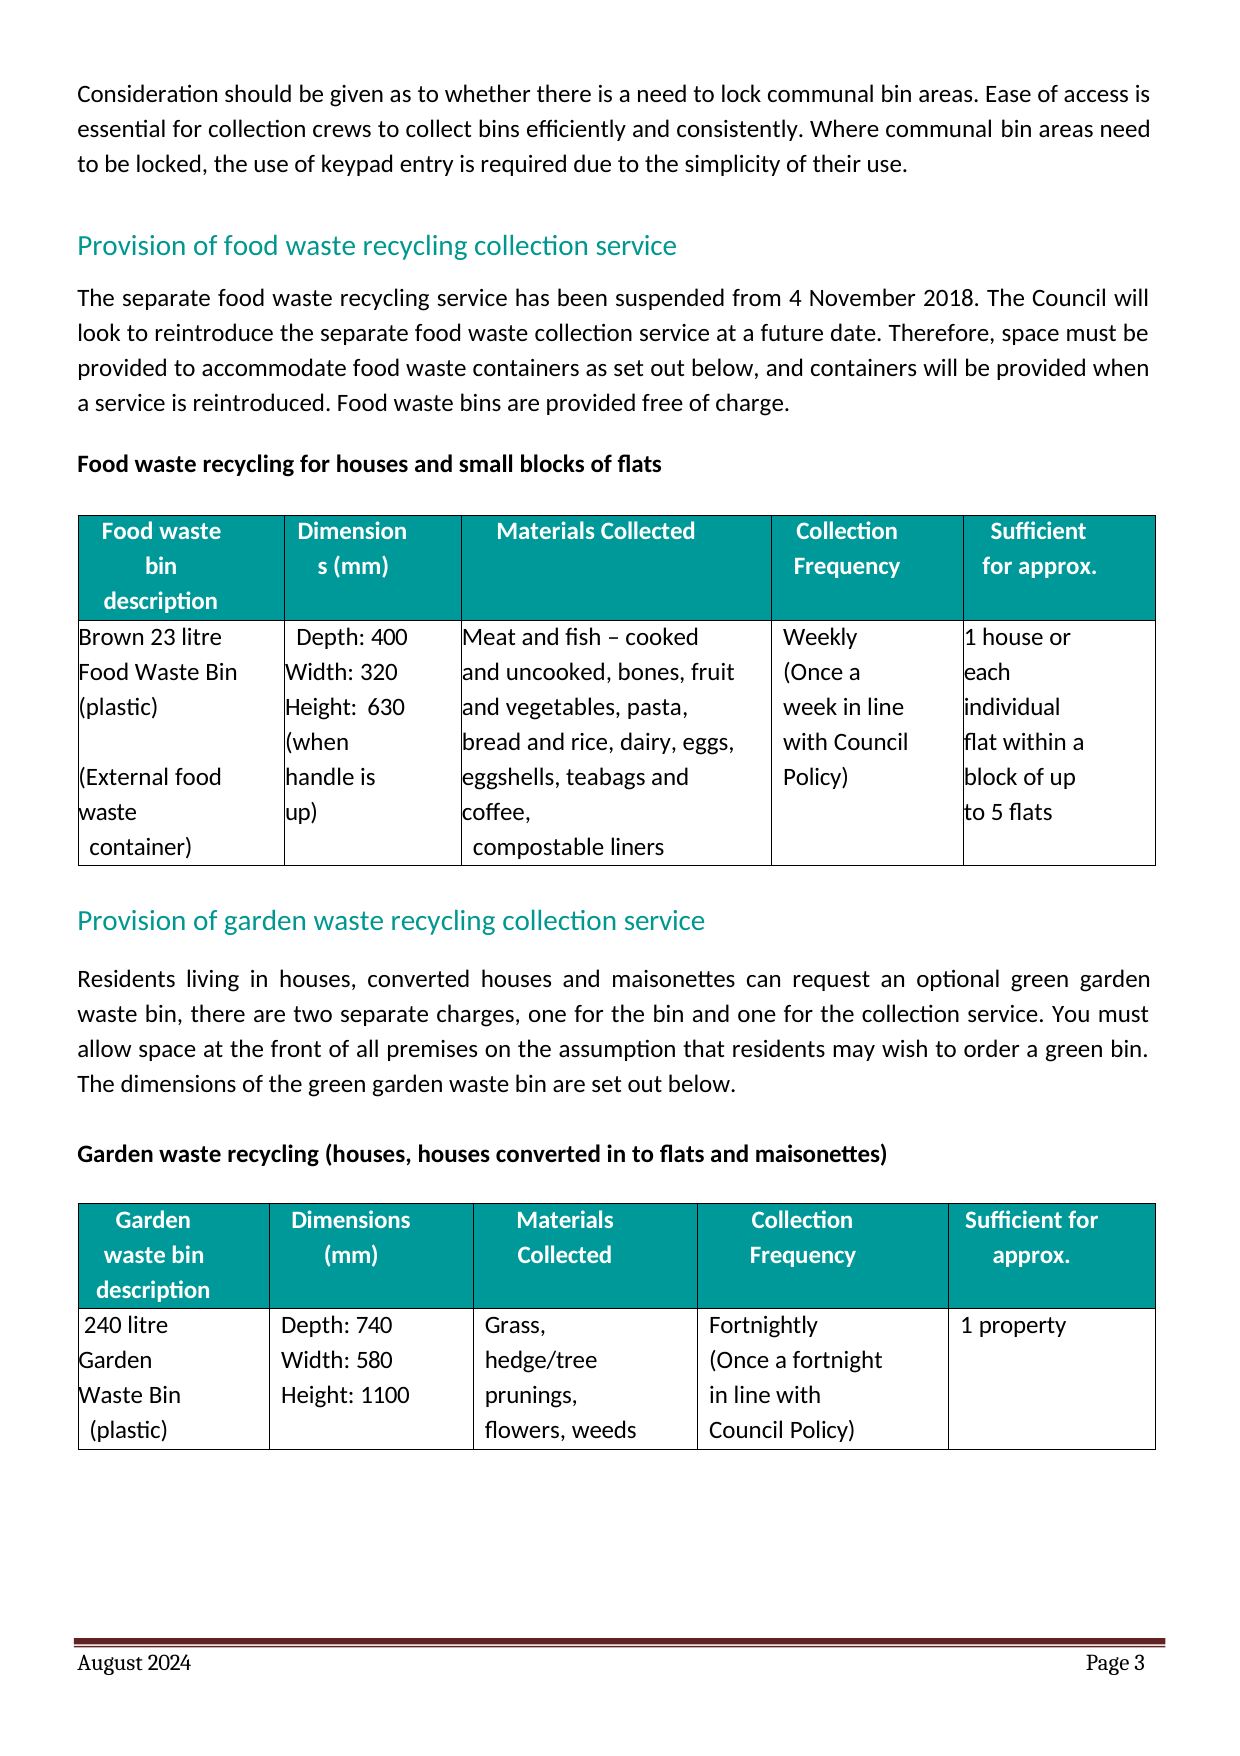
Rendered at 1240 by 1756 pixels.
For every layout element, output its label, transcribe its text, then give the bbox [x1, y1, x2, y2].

text The separate food waste recycling service has been suspended from 4 November 2018. The Council will look to reintroduce the separate food waste collection service at a future date. Therefore, space must be provided to accommodate food waste containers as set out below, and containers will be provided when a service is reintroduced. Food waste bins are provided free of charge. [77, 283, 1151, 418]
text Consideration should be given as to whether there is a need to lock communal bin areas. Ease of access is essential for collection crews to collect bins efficiently and consistently. Where communal bin areas need to be locked, the use of keypad entry is required due to the simplicity of their use. [77, 78, 1151, 179]
table_cell 240 litre Garden Waste Bin (plastic) [79, 1309, 269, 1449]
table_cell 1 property [949, 1309, 1155, 1449]
table_header Collection Frequency [698, 1204, 948, 1308]
table_cell Grass, hedge/tree prunings, flowers, weeds [474, 1309, 697, 1449]
subtitle Provision of food waste recycling collection service [77, 227, 1167, 263]
table_header Sufficient for approx. [964, 516, 1155, 620]
table_cell 1 house or each individual flat within a block of up to 5 flats [964, 621, 1155, 865]
table_cell Depth: 400 Width: 320 Height: 630 (when handle is up) [285, 621, 461, 865]
table_header Materials Collected [462, 516, 771, 620]
table_cell Meat and fish – cooked and uncooked, bones, fruit and vegetables, pasta, bread and rice, dairy, eggs, eggshells, teabags and coffee, compostable liners [462, 621, 771, 865]
table_cell Depth: 740 Width: 580 Height: 1100 [270, 1309, 473, 1449]
table_header Sufficient for approx. [949, 1204, 1155, 1308]
table_cell Brown 23 litre Food Waste Bin (plastic) (External food waste container) [79, 621, 284, 865]
table_header Food waste bin description [79, 516, 284, 620]
table_header Dimensions (mm) [270, 1204, 473, 1308]
table_header Garden waste bin description [79, 1204, 269, 1308]
subtitle Provision of garden waste recycling collection service [77, 902, 1167, 937]
table_cell Weekly (Once a week in line with Council Policy) [772, 621, 963, 865]
subtitle Garden waste recycling (houses, houses converted in to flats and maisonettes) [77, 1138, 1167, 1168]
table_header Materials Collected [474, 1204, 697, 1308]
table_header Collection Frequency [772, 516, 963, 620]
text Residents living in houses, converted houses and maisonettes can request an optional green garden waste bin, there are two separate charges, one for the bin and one for the collection service. You must allow space at the front of all premises on the assumption that residents may wish to order a green bin. The dimensions of the green garden waste bin are set out below. [77, 963, 1151, 1098]
table_cell Fortnightly (Once a fortnight in line with Council Policy) [698, 1309, 948, 1449]
text Food waste recycling for houses and small blocks of flats [77, 449, 1167, 479]
table_header Dimension s (mm) [285, 516, 461, 620]
